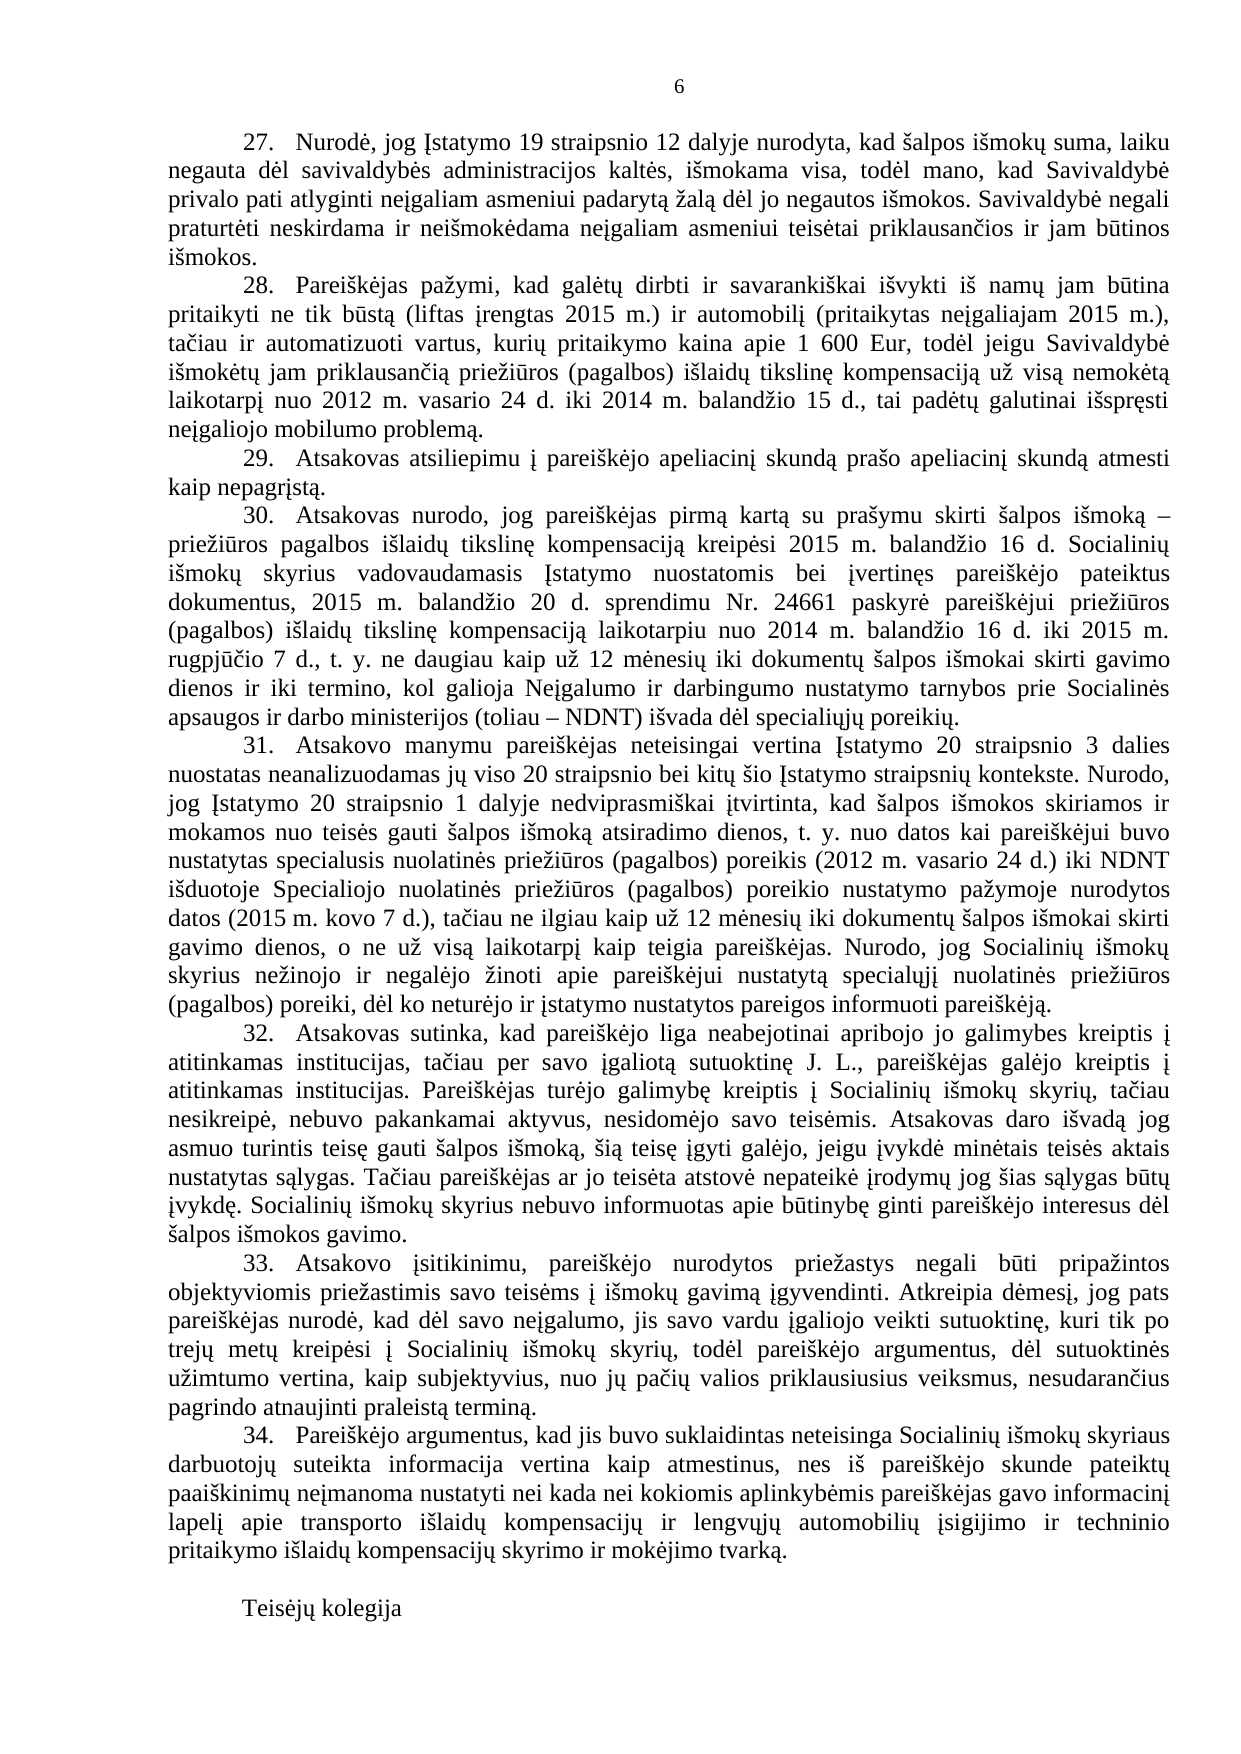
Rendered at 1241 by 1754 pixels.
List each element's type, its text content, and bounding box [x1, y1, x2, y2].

text 33. Atsakovo įsitikinimu, pareiškėjo nurodytos priežastys negali būti pripažintos objektyviomis priežastimis savo teisėms į išmokų gavimą įgyvendinti. Atkreipia dėmesį, jog pats pareiškėjas nurodė, kad dėl savo neįgalumo, jis savo vardu įgaliojo veikti sutuoktinę, kuri tik po trejų metų kreipėsi į Socialinių išmokų skyrių, todėl pareiškėjo argumentus, dėl sutuoktinės užimtumo vertina, kaip subjektyvius, nuo jų pačių valios priklausiusius veiksmus, nesudarančius pagrindo atnaujinti praleistą terminą. [168, 1248, 1171, 1420]
text 28. Pareiškėjas pažymi, kad galėtų dirbti ir savarankiškai išvykti iš namų jam būtina pritaikyti ne tik būstą (liftas įrengtas 2015 m.) ir automobilį (pritaikytas neįgaliajam 2015 m.), tačiau ir automatizuoti vartus, kurių pritaikymo kaina apie 1 600 Eur, todėl jeigu Savivaldybė išmokėtų jam priklausančią priežiūros (pagalbos) išlaidų tikslinę kompensaciją už visą nemokėtą laikotarpį nuo 2012 m. vasario 24 d. iki 2014 m. balandžio 15 d., tai padėtų galutinai išspręsti neįgaliojo mobilumo problemą. [168, 270, 1171, 443]
text 29. Atsakovas atsiliepimu į pareiškėjo apeliacinį skundą prašo apeliacinį skundą atmesti kaip nepagrįstą. [168, 443, 1171, 500]
text 30. Atsakovas nurodo, jog pareiškėjas pirmą kartą su prašymu skirti šalpos išmoką – priežiūros pagalbos išlaidų tikslinę kompensaciją kreipėsi 2015 m. balandžio 16 d. Socialinių išmokų skyrius vadovaudamasis Įstatymo nuostatomis bei įvertinęs pareiškėjo pateiktus dokumentus, 2015 m. balandžio 20 d. sprendimu Nr. 24661 paskyrė pareiškėjui priežiūros (pagalbos) išlaidų tikslinę kompensaciją laikotarpiu nuo 2014 m. balandžio 16 d. iki 2015 m. rugpjūčio 7 d., t. y. ne daugiau kaip už 12 mėnesių iki dokumentų šalpos išmokai skirti gavimo dienos ir iki termino, kol galioja Neįgalumo ir darbingumo nustatymo tarnybos prie Socialinės apsaugos ir darbo ministerijos (toliau – NDNT) išvada dėl specialiųjų poreikių. [168, 500, 1171, 730]
text 31. Atsakovo manymu pareiškėjas neteisingai vertina Įstatymo 20 straipsnio 3 dalies nuostatas neanalizuodamas jų viso 20 straipsnio bei kitų šio Įstatymo straipsnių kontekste. Nurodo, jog Įstatymo 20 straipsnio 1 dalyje nedviprasmiškai įtvirtinta, kad šalpos išmokos skiriamos ir mokamos nuo teisės gauti šalpos išmoką atsiradimo dienos, t. y. nuo datos kai pareiškėjui buvo nustatytas specialusis nuolatinės priežiūros (pagalbos) poreikis (2012 m. vasario 24 d.) iki NDNT išduotoje Specialiojo nuolatinės priežiūros (pagalbos) poreikio nustatymo pažymoje nurodytos datos (2015 m. kovo 7 d.), tačiau ne ilgiau kaip už 12 mėnesių iki dokumentų šalpos išmokai skirti gavimo dienos, o ne už visą laikotarpį kaip teigia pareiškėjas. Nurodo, jog Socialinių išmokų skyrius nežinojo ir negalėjo žinoti apie pareiškėjui nustatytą specialųjį nuolatinės priežiūros (pagalbos) poreiki, dėl ko neturėjo ir įstatymo nustatytos pareigos informuoti pareiškėją. [168, 730, 1171, 1018]
text 32. Atsakovas sutinka, kad pareiškėjo liga neabejotinai apribojo jo galimybes kreiptis į atitinkamas institucijas, tačiau per savo įgaliotą sutuoktinę J. L., pareiškėjas galėjo kreiptis į atitinkamas institucijas. Pareiškėjas turėjo galimybę kreiptis į Socialinių išmokų skyrių, tačiau nesikreipė, nebuvo pakankamai aktyvus, nesidomėjo savo teisėmis. Atsakovas daro išvadą jog asmuo turintis teisę gauti šalpos išmoką, šią teisę įgyti galėjo, jeigu įvykdė minėtais teisės aktais nustatytas sąlygas. Tačiau pareiškėjas ar jo teisėta atstovė nepateikė įrodymų jog šias sąlygas būtų įvykdę. Socialinių išmokų skyrius nebuvo informuotas apie būtinybę ginti pareiškėjo interesus dėl šalpos išmokos gavimo. [168, 1018, 1171, 1248]
text 34. Pareiškėjo argumentus, kad jis buvo suklaidintas neteisinga Socialinių išmokų skyriaus darbuotojų suteikta informacija vertina kaip atmestinus, nes iš pareiškėjo skunde pateiktų paaiškinimų neįmanoma nustatyti nei kada nei kokiomis aplinkybėmis pareiškėjas gavo informacinį lapelį apie transporto išlaidų kompensacijų ir lengvųjų automobilių įsigijimo ir techninio pritaikymo išlaidų kompensacijų skyrimo ir mokėjimo tvarką. [168, 1420, 1171, 1564]
text Teisėjų kolegija [168, 1593, 1171, 1622]
text 27. Nurodė, jog Įstatymo 19 straipsnio 12 dalyje nurodyta, kad šalpos išmokų suma, laiku negauta dėl savivaldybės administracijos kaltės, išmokama visa, todėl mano, kad Savivaldybė privalo pati atlyginti neįgaliam asmeniui padarytą žalą dėl jo negautos išmokos. Savivaldybė negali praturtėti neskirdama ir neišmokėdama neįgaliam asmeniui teisėtai priklausančios ir jam būtinos išmokos. [168, 127, 1171, 270]
